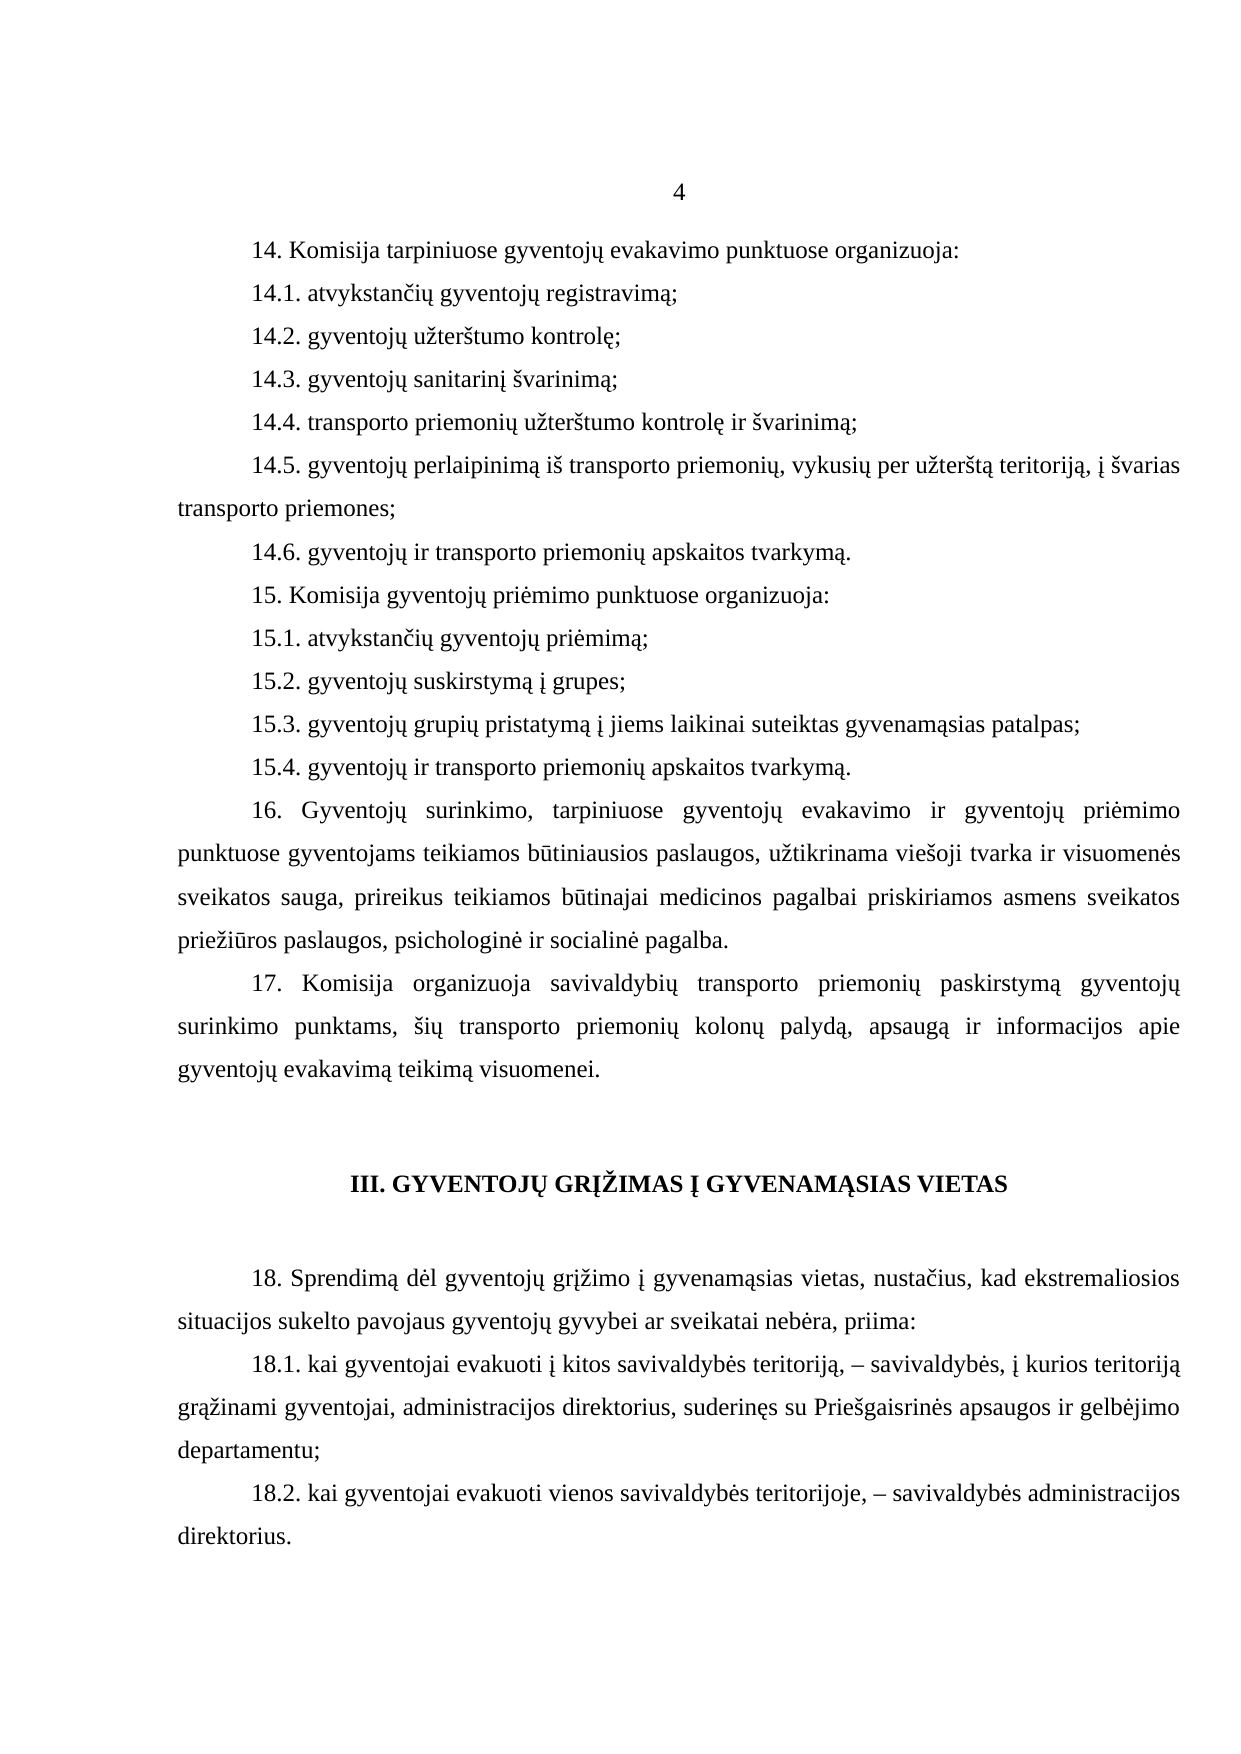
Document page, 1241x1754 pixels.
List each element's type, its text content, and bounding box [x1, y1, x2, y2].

text 14.2. gyventojų užterštumo kontrolę; [177, 321, 1181, 350]
text III. GYVENTOJŲ GRĮŽIMAS Į GYVENAMĄSIAS VIETAS [177, 1169, 1181, 1198]
text 14. Komisija tarpiniuose gyventojų evakavimo punktuose organizuoja: [177, 235, 1181, 263]
text 15. Komisija gyventojų priėmimo punktuose organizuoja: [177, 580, 1181, 608]
text 14.5. gyventojų perlaipinimą iš transporto priemonių, vykusių per užterštą teritoriją, į švarias transporto priemones; [177, 450, 1181, 522]
text 14.6. gyventojų ir transporto priemonių apskaitos tvarkymą. [177, 537, 1181, 565]
text 14.3. gyventojų sanitarinį švarinimą; [177, 364, 1181, 393]
text 15.1. atvykstančių gyventojų priėmimą; [177, 623, 1181, 652]
text 16. Gyventojų surinkimo, tarpiniuose gyventojų evakavimo ir gyventojų priėmimo punktuose gyventojams teikiamos būtiniausios paslaugos, užtikrinama viešoji tvarka ir visuomenės sveikatos sauga, prireikus teikiamos būtinajai medicinos pagalbai priskiriamos asmens sveikatos priežiūros paslaugos, psichologinė ir socialinė pagalba. [177, 795, 1181, 953]
text 18.2. kai gyventojai evakuoti vienos savivaldybės teritorijoje, – savivaldybės administracijos direktorius. [177, 1478, 1181, 1550]
text 14.4. transporto priemonių užterštumo kontrolę ir švarinimą; [177, 407, 1181, 436]
text 15.2. gyventojų suskirstymą į grupes; [177, 666, 1181, 695]
text 14.1. atvykstančių gyventojų registravimą; [177, 278, 1181, 307]
text 18.1. kai gyventojai evakuoti į kitos savivaldybės teritoriją, – savivaldybės, į kurios teritoriją grąžinami gyventojai, administracijos direktorius, suderinęs su Priešgaisrinės apsaugos ir gelbėjimo departamentu; [177, 1349, 1181, 1464]
text 15.3. gyventojų grupių pristatymą į jiems laikinai suteiktas gyvenamąsias patalpas; [177, 709, 1181, 738]
text 17. Komisija organizuoja savivaldybių transporto priemonių paskirstymą gyventojų surinkimo punktams, šių transporto priemonių kolonų palydą, apsaugą ir informacijos apie gyventojų evakavimą teikimą visuomenei. [177, 968, 1181, 1083]
text 18. Sprendimą dėl gyventojų grįžimo į gyvenamąsias vietas, nustačius, kad ekstremaliosios situacijos sukelto pavojaus gyventojų gyvybei ar sveikatai nebėra, priima: [177, 1263, 1181, 1334]
text 15.4. gyventojų ir transporto priemonių apskaitos tvarkymą. [177, 752, 1181, 781]
